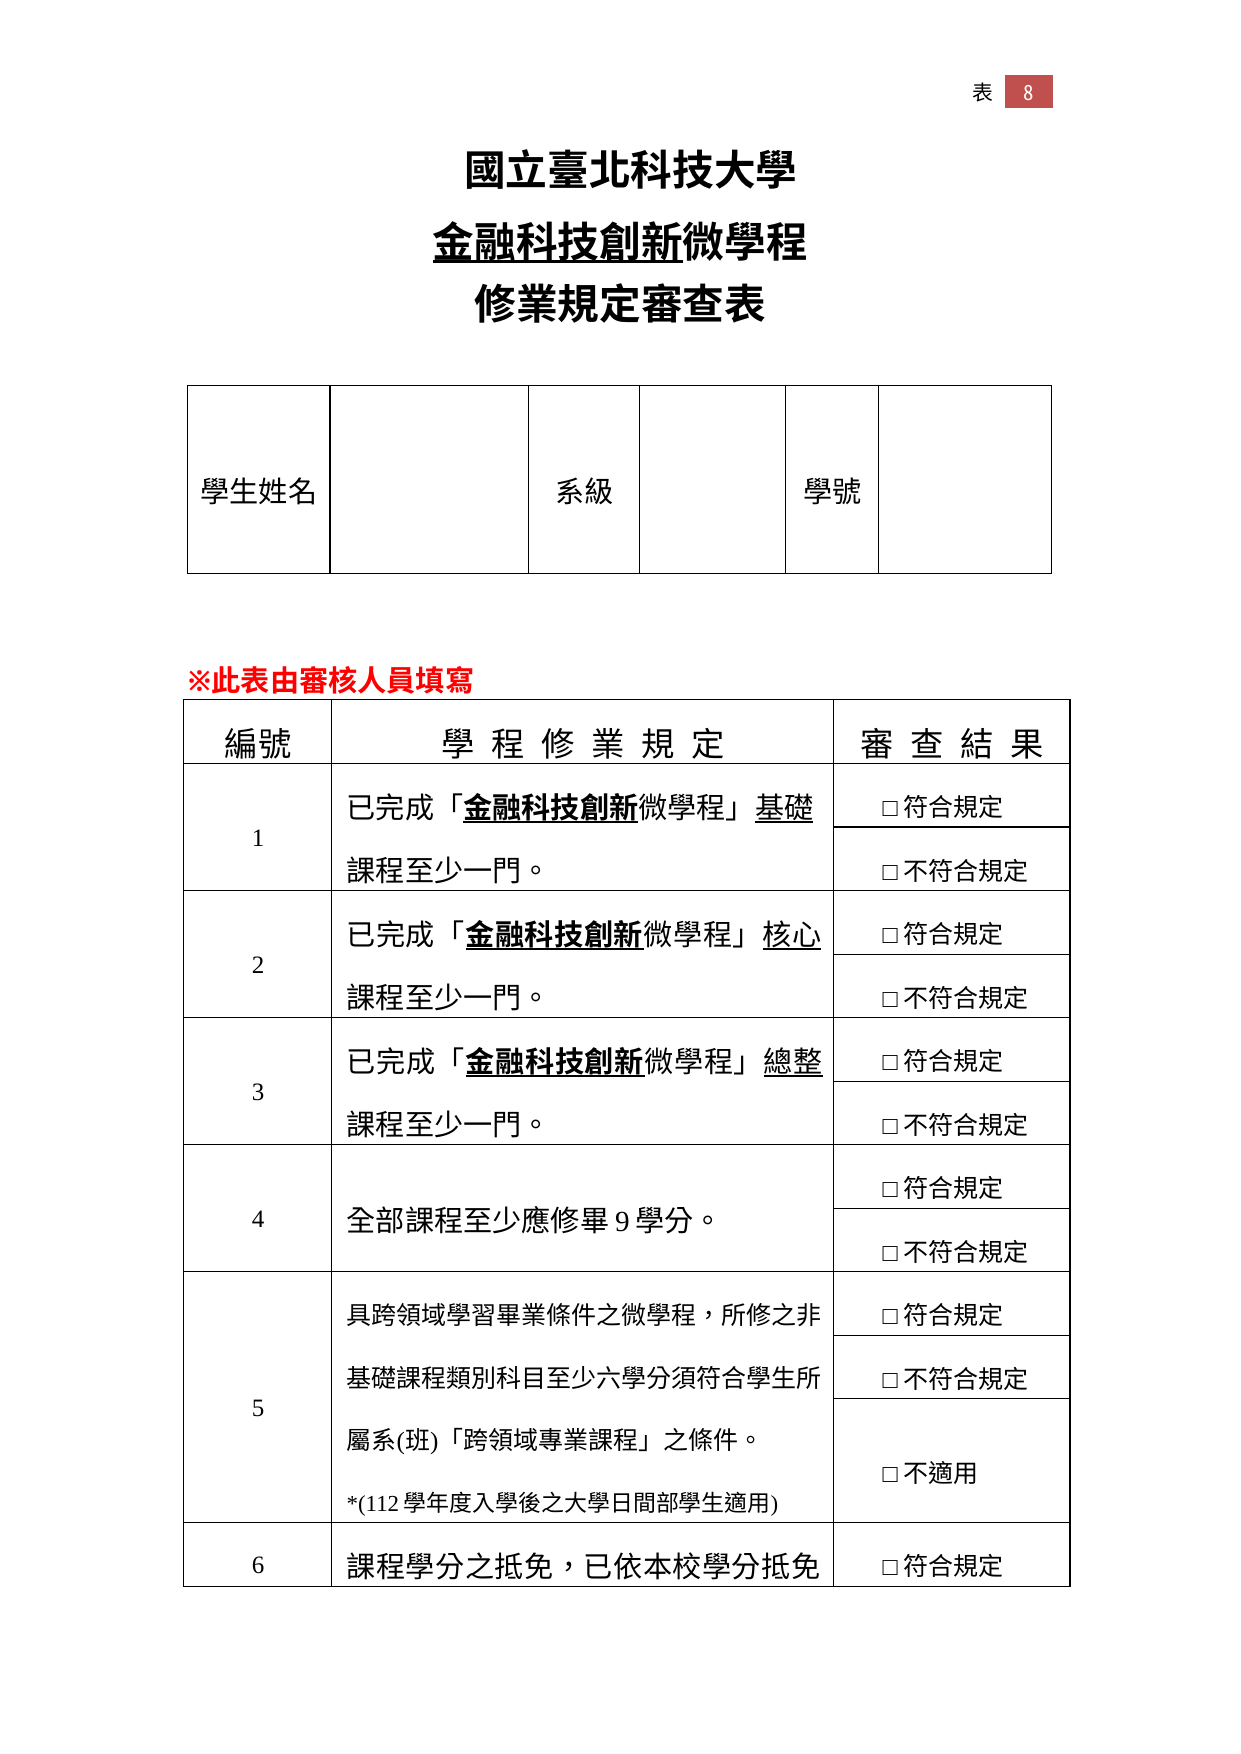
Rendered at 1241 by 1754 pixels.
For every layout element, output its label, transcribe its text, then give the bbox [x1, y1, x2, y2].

table_header 審 查 結 果 [834, 700, 1069, 763]
table_cell □ 符合規定 [834, 891, 1069, 953]
table_cell □ 不適用 [834, 1399, 1069, 1522]
table_cell 2 [184, 891, 331, 1017]
table_header 編號 [184, 700, 331, 763]
table_header 學生姓名 [188, 386, 329, 573]
table_cell □ 符合規定 [834, 1018, 1069, 1081]
table_cell □ 符合規定 [834, 1272, 1069, 1335]
text 金融科技創新微學程 修業規定審查表 [187, 197, 1053, 322]
table_cell 已完成「金融科技創新微學程」核心課程至少一門。 [332, 891, 833, 1017]
table_cell □ 不符合規定 [834, 828, 1069, 890]
table_header 學號 [786, 386, 878, 573]
table_cell □ 不符合規定 [834, 955, 1069, 1017]
text ※此表由審核人員填寫 [187, 637, 1053, 699]
text 國立臺北科技大學 [187, 137, 1053, 197]
table_cell 4 [184, 1145, 331, 1271]
table_cell 已完成「金融科技創新微學程」基礎課程至少一門。 [332, 764, 833, 890]
table_cell 1 [184, 764, 331, 890]
table_cell □ 符合規定 [834, 1523, 1069, 1586]
table_cell 已完成「金融科技創新微學程」總整課程至少一門。 [332, 1018, 833, 1144]
table_header 系級 [529, 386, 639, 573]
table_cell 課程學分之抵免，已依本校學分抵免 [332, 1523, 833, 1586]
table_header [640, 386, 785, 573]
table_cell □ 不符合規定 [834, 1336, 1069, 1398]
table_cell □ 不符合規定 [834, 1209, 1069, 1271]
table_cell 具跨領域學習畢業條件之微學程，所修之非基礎課程類別科目至少六學分須符合學生所屬系(班)「跨領域專業課程」之條件。 *(112學年度入學後之大學日間部學生適用) [332, 1272, 833, 1522]
table_cell 5 [184, 1272, 331, 1522]
table_header [331, 386, 528, 573]
table_cell 全部課程至少應修畢9學分。 [332, 1145, 833, 1271]
table_header [879, 386, 1051, 573]
table_cell 3 [184, 1018, 331, 1144]
table_cell 6 [184, 1523, 331, 1586]
table_cell □ 不符合規定 [834, 1082, 1069, 1144]
table_cell □ 符合規定 [834, 764, 1069, 826]
table_cell □ 符合規定 [834, 1145, 1069, 1208]
table_header 學 程 修 業 規 定 [332, 700, 833, 763]
